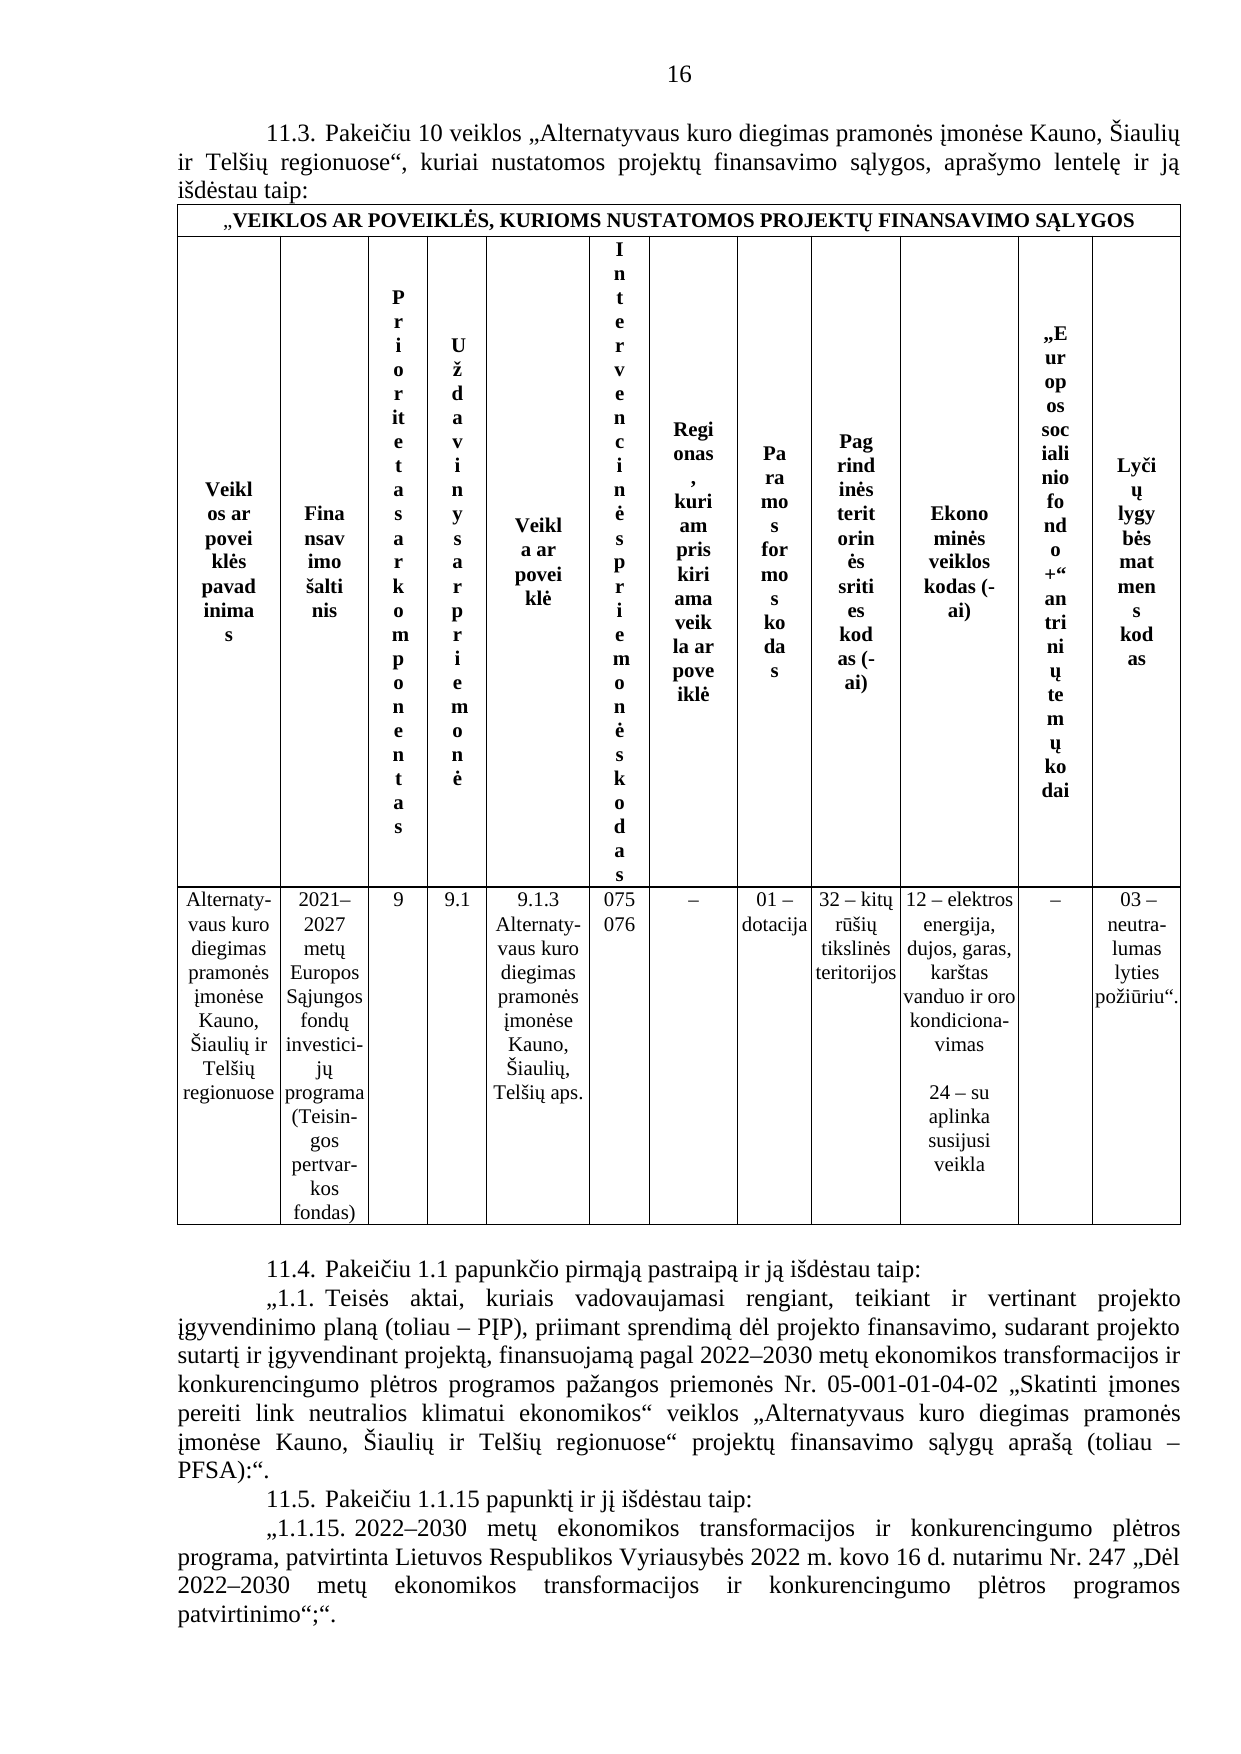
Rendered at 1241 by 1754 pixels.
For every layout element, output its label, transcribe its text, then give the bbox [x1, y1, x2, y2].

table_cell Regionas, kuriam priskiriama veikla ar poveiklė [650, 237, 737, 886]
table_cell „Europos socialinio fondo +“ antrinių temų kodai [1019, 237, 1092, 886]
table_header „VEIKLOS AR POVEIKLĖS, KURIOMS NUSTATOMOS PROJEKTŲ FINANSAVIMO SĄLYGOS [178, 205, 1180, 236]
table_cell 32 – kitų rūšių tikslinės teritorijos [812, 888, 900, 1224]
table_cell 03 – neutra-lumas lyties požiūriu“. [1093, 888, 1180, 1224]
text 11.5. Pakeičiu 1.1.15 papunktį ir jį išdėstau taip: [266, 1484, 1181, 1513]
text „1.1. Teisės aktai, kuriais vadovaujamasi rengiant, teikiant ir vertinant projekto įgyvendinimo planą (toliau – PĮP), priimant sprendimą dėl projekto finansavimo, sudarant projekto sutartį ir įgyvendinant projektą, finansuojamą pagal 2022–2030 metų ekonomikos transformacijos ir konkurencingumo plėtros programos pažangos priemonės Nr. 05-001-01-04-02 „Skatinti įmones pereiti link neutralios klimatui ekonomikos“ veiklos „Alternatyvaus kuro diegimas pramonės įmonėse Kauno, Šiaulių ir Telšių regionuose“ projektų finansavimo sąlygų aprašą (toliau – PFSA):“. [177, 1283, 1181, 1484]
table_cell Paramos formos kodas [738, 237, 811, 886]
table_cell – [650, 888, 737, 1224]
table_cell Veikla ar poveiklė [487, 237, 589, 886]
table_cell Intervencinės priemonės kodas [590, 237, 649, 886]
table_cell Veiklos ar poveiklės pavadinimas [178, 237, 280, 886]
table_cell 2021–2027 metų Europos Sąjungos fondų investici-jų programa (Teisin-gos pertvar-kos fondas) [281, 888, 368, 1224]
text 11.4. Pakeičiu 1.1 papunkčio pirmąją pastraipą ir ją išdėstau taip: [177, 1254, 1181, 1283]
text 11.3. Pakeičiu 10 veiklos „Alternatyvaus kuro diegimas pramonės įmonėse Kauno, Šiaulių ir Telšių regionuose“, kuriai nustatomos projektų finansavimo sąlygos, aprašymo lentelę ir ją išdėstau taip: [177, 118, 1181, 204]
table_cell Lyčių lygybės matmens kodas [1093, 237, 1180, 886]
table_cell Finansavimo šaltinis [281, 237, 368, 886]
table_cell Ekonominės veiklos kodas (-ai) [901, 237, 1018, 886]
table_cell Uždavinys ar priemonė [428, 237, 486, 886]
table_cell 12 – elektros energija, dujos, garas, karštas vanduo ir oro kondiciona-vimas 24 – su aplinka susijusi veikla [901, 888, 1018, 1224]
table_cell Pagrindinės teritorinės srities kodas (-ai) [812, 237, 900, 886]
table_cell Alternaty-vaus kuro diegimas pramonės įmonėse Kauno, Šiaulių ir Telšių regionuose [178, 888, 280, 1224]
table_cell 9.1.3 Alternaty-vaus kuro diegimas pramonės įmonėse Kauno, Šiaulių, Telšių aps. [487, 888, 589, 1224]
text „1.1.15. 2022–2030 metų ekonomikos transformacijos ir konkurencingumo plėtros programa, patvirtinta Lietuvos Respublikos Vyriausybės 2022 m. kovo 16 d. nutarimu Nr. 247 „Dėl 2022–2030 metų ekonomikos transformacijos ir konkurencingumo plėtros programos patvirtinimo“;“. [177, 1513, 1181, 1628]
table_cell 01 – dotacija [738, 888, 811, 1224]
table_cell 075 076 [590, 888, 649, 1224]
table_cell 9.1 [428, 888, 486, 1224]
table_cell – [1019, 888, 1092, 1224]
table_cell 9 [369, 888, 427, 1224]
table_cell Prioritetas ar komponentas [369, 237, 427, 886]
